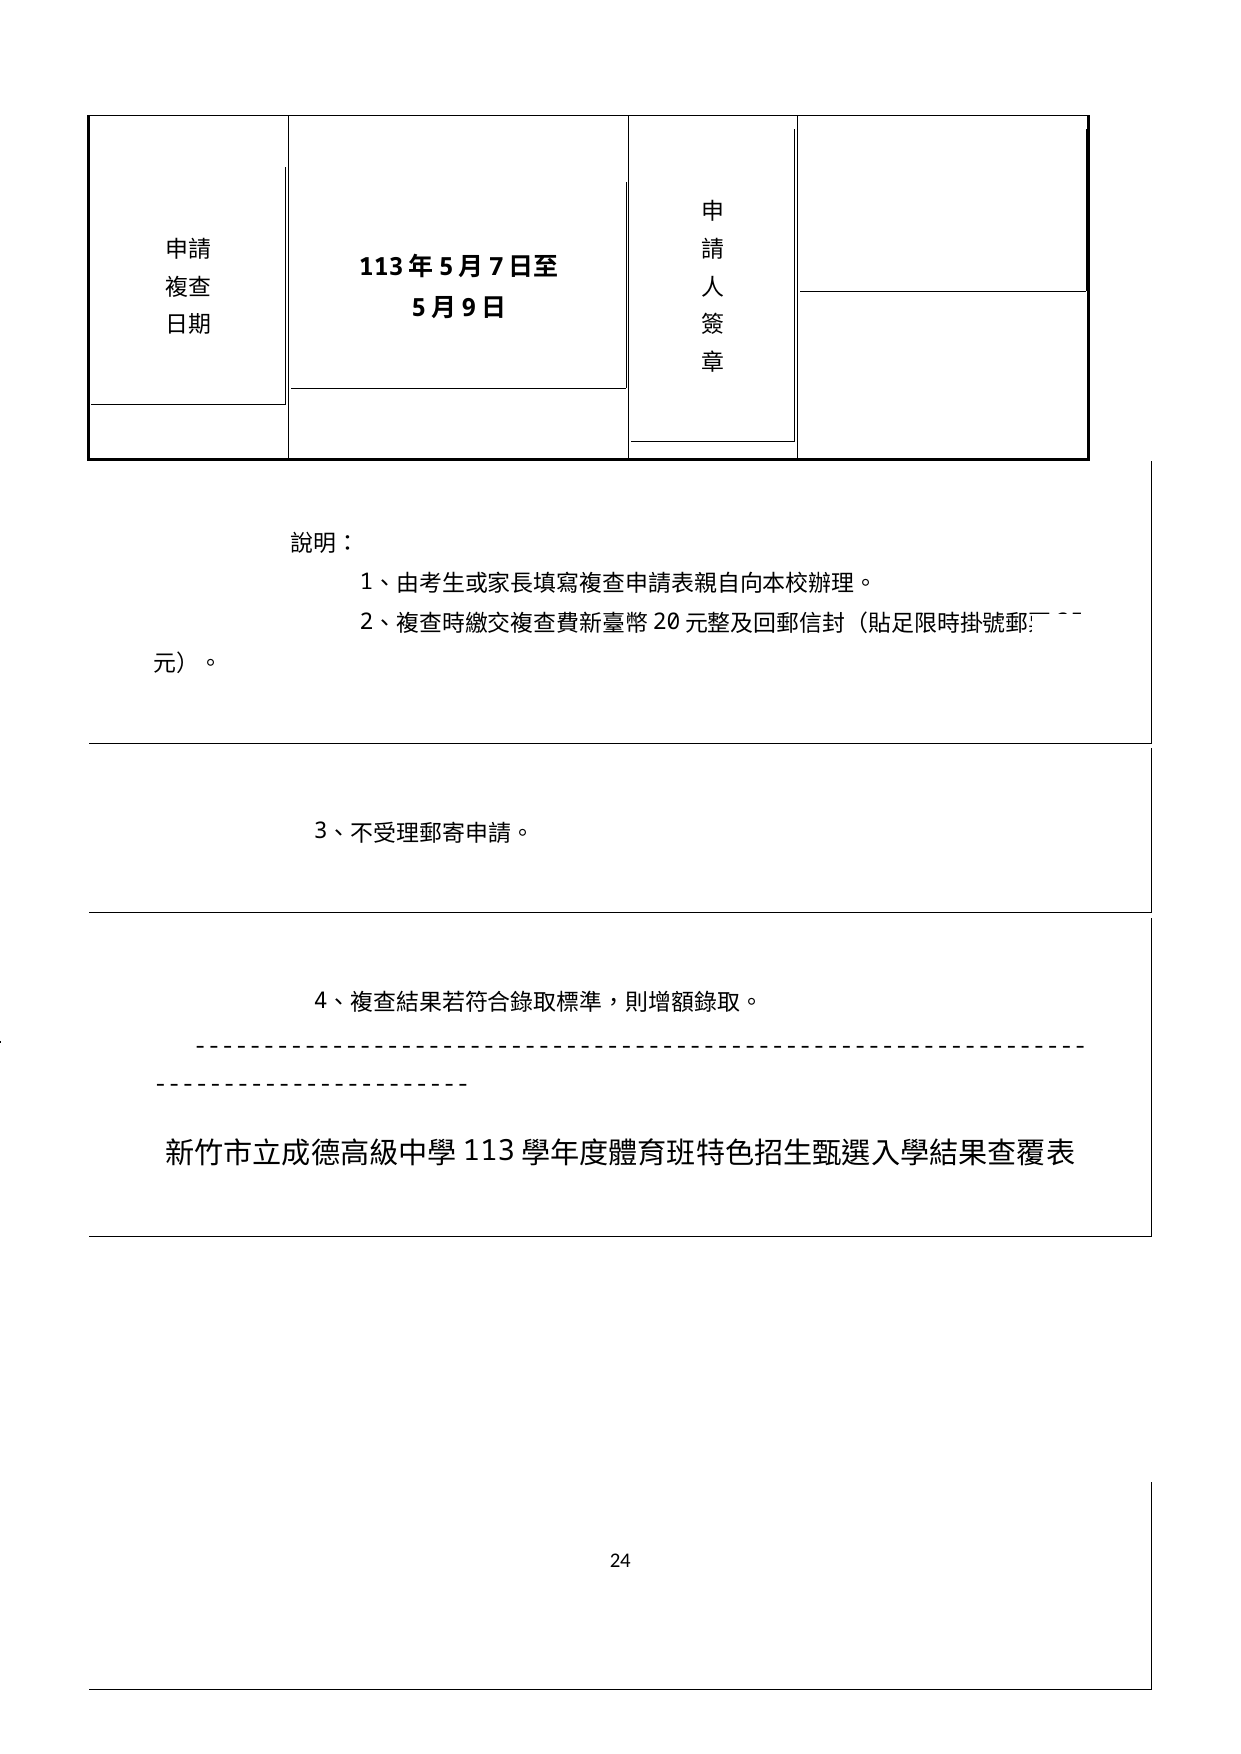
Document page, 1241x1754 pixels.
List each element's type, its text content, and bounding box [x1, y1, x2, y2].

subtitle 3、不受理郵寄申請。 [89, 748, 1151, 912]
table_cell 申請人簽章 [629, 116, 797, 458]
subtitle 新竹市立成德高級中學113學年度體育班特色招生甄選入學結果查覆表 [88, 1063, 1152, 1237]
subtitle 2、複查時繳交複查費新臺幣20元整及回郵信封（貼足限時掛號郵票35元）。 [88, 539, 1152, 743]
table_cell 申請複查日期 [90, 116, 288, 458]
subtitle 4、複查結果若符合錄取標準，則增額錄取。 [88, 917, 1152, 963]
table_cell [798, 116, 1087, 458]
subtitle 說明： [88, 461, 1151, 499]
subtitle 1、由考生或家長填寫複查申請表親自向本校辦理。 [88, 499, 1152, 539]
table_cell 113年5月7日至5月9日 [289, 116, 628, 458]
subtitle ---------------------------------------------------------------------------------------- [88, 963, 1152, 1063]
